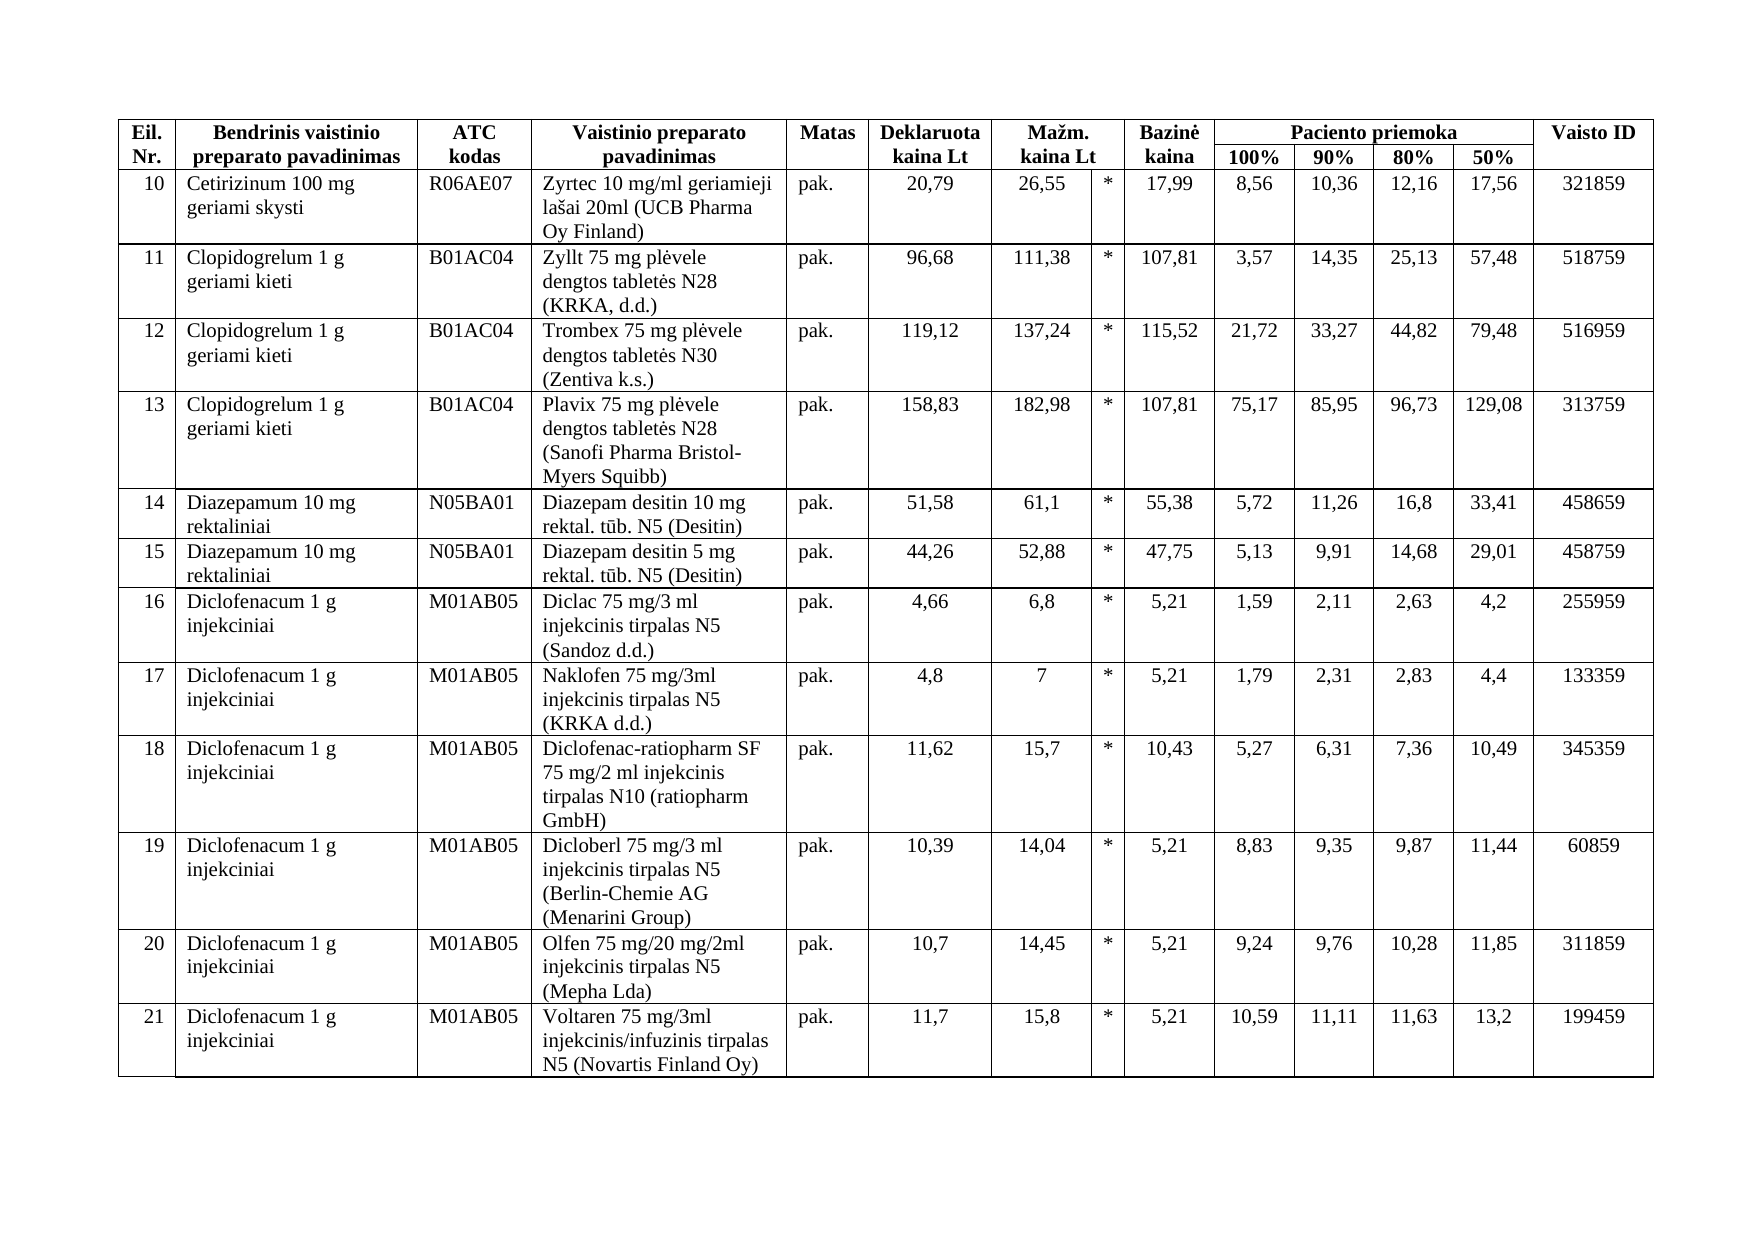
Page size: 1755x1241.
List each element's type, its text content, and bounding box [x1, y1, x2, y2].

table_cell Diclac 75 mg/3 ml injekcinis tirpalas N5 (Sandoz d.d.) [532, 589, 786, 662]
table_header Matas [787, 120, 868, 169]
table_cell Dicloberl 75 mg/3 ml injekcinis tirpalas N5 (Berlin-Chemie AG (Menarini Group) [532, 833, 786, 929]
table_cell Cetirizinum 100 mg geriami skysti [176, 170, 417, 243]
table_cell 9,35 [1295, 833, 1373, 929]
table_cell pak. [787, 1004, 868, 1076]
table_cell 107,81 [1125, 392, 1214, 488]
table_cell 16,8 [1374, 490, 1453, 538]
table_cell * [1092, 833, 1124, 929]
table_cell Diclofenacum 1 g injekciniai [176, 663, 417, 735]
table_cell Clopidogrelum 1 g geriami kieti [176, 392, 417, 488]
table_cell 17 [119, 663, 175, 735]
table_cell 5,27 [1215, 736, 1294, 832]
table_cell 129,08 [1454, 392, 1533, 488]
table_cell 255959 [1534, 589, 1653, 662]
table_cell 80% [1374, 145, 1453, 169]
table_cell 10,28 [1374, 930, 1453, 1003]
table_cell 13 [119, 392, 175, 488]
table_header Deklaruota kaina Lt [869, 120, 991, 169]
table_cell 1,59 [1215, 589, 1294, 662]
table_cell 4,8 [869, 663, 991, 735]
table_cell 5,21 [1125, 930, 1214, 1003]
table_cell 85,95 [1295, 392, 1373, 488]
table_cell B01AC04 [418, 319, 531, 391]
table_cell 26,55 [992, 170, 1091, 243]
table_cell Trombex 75 mg plėvele dengtos tabletės N30 (Zentiva k.s.) [532, 319, 786, 391]
table_cell 16 [119, 588, 175, 662]
table_cell 11,63 [1374, 1004, 1453, 1076]
table_cell pak. [787, 930, 868, 1003]
table_cell * [1092, 1004, 1124, 1076]
table_cell 96,68 [869, 245, 991, 317]
table_cell * [1092, 930, 1124, 1003]
table_cell 5,21 [1125, 833, 1214, 929]
table_cell Diclofenac-ratiopharm SF 75 mg/2 ml injekcinis tirpalas N10 (ratiopharm GmbH) [532, 736, 786, 832]
table_cell 75,17 [1215, 392, 1294, 488]
table_cell 1,79 [1215, 663, 1294, 735]
table_cell 57,48 [1454, 245, 1533, 317]
table_header Bazinė kaina Lt [1125, 120, 1214, 169]
table_cell * [1092, 490, 1124, 538]
table_cell 51,58 [869, 490, 991, 538]
table_cell 11,11 [1295, 1004, 1373, 1076]
table_cell 9,76 [1295, 930, 1373, 1003]
table_cell 111,38 [992, 245, 1091, 317]
table_cell 458759 [1534, 539, 1653, 587]
table_cell 11 [119, 245, 175, 317]
table_cell 18 [119, 736, 175, 832]
table_cell 25,13 [1374, 245, 1453, 317]
table_cell 4,66 [869, 589, 991, 662]
table_cell 182,98 [992, 392, 1091, 488]
table_cell Diclofenacum 1 g injekciniai [176, 1004, 417, 1076]
table_cell 3,57 [1215, 245, 1294, 317]
table_cell 8,56 [1215, 170, 1294, 243]
table_cell 20,79 [869, 170, 991, 243]
table_header Vaisto ID [1534, 120, 1653, 169]
table_cell Diclofenacum 1 g injekciniai [176, 589, 417, 662]
table_cell * [1092, 319, 1124, 391]
table_cell pak. [787, 245, 868, 317]
table_cell 10,7 [869, 930, 991, 1003]
table_cell 7 [992, 663, 1091, 735]
table_cell 2,83 [1374, 663, 1453, 735]
table_cell 11,26 [1295, 490, 1373, 538]
table_cell Diazepamum 10 mg rektaliniai [176, 490, 417, 538]
table_cell 10,43 [1125, 736, 1214, 832]
table_cell 15,7 [992, 736, 1091, 832]
table_cell pak. [787, 539, 868, 587]
table_cell B01AC04 [418, 245, 531, 317]
table_cell M01AB05 [418, 589, 531, 662]
table_cell 14,04 [992, 833, 1091, 929]
table_cell 133359 [1534, 663, 1653, 735]
table_cell 4,4 [1454, 663, 1533, 735]
table_cell 345359 [1534, 736, 1653, 832]
table_cell 8,83 [1215, 833, 1294, 929]
table_cell 20 [119, 930, 175, 1003]
table_cell pak. [787, 736, 868, 832]
table_cell pak. [787, 589, 868, 662]
table_cell 17,99 [1125, 170, 1214, 243]
table_cell Clopidogrelum 1 g geriami kieti [176, 245, 417, 317]
table_cell N05BA01 [418, 490, 531, 538]
table_cell pak. [787, 319, 868, 391]
table_cell pak. [787, 490, 868, 538]
table_cell N05BA01 [418, 539, 531, 587]
table_cell * [1092, 539, 1124, 587]
table_cell 11,85 [1454, 930, 1533, 1003]
table_cell 33,27 [1295, 319, 1373, 391]
table_cell M01AB05 [418, 736, 531, 832]
table_cell 96,73 [1374, 392, 1453, 488]
table_cell Diazepam desitin 5 mg rektal. tūb. N5 (Desitin) [532, 539, 786, 587]
table_cell 10,49 [1454, 736, 1533, 832]
table_cell * [1092, 392, 1124, 488]
table_cell 9,87 [1374, 833, 1453, 929]
table_cell M01AB05 [418, 833, 531, 929]
table_cell Naklofen 75 mg/3ml injekcinis tirpalas N5 (KRKA d.d.) [532, 663, 786, 735]
table_cell * [1092, 736, 1124, 832]
table_cell 52,88 [992, 539, 1091, 587]
table_cell 10,39 [869, 833, 991, 929]
table_cell 119,12 [869, 319, 991, 391]
table_header Mažm. kaina Lt [992, 120, 1124, 169]
table_cell * [1092, 589, 1124, 662]
table_cell 47,75 [1125, 539, 1214, 587]
table_cell pak. [787, 833, 868, 929]
table_cell 518759 [1534, 245, 1653, 317]
table_cell 199459 [1534, 1004, 1653, 1076]
table_cell 9,24 [1215, 930, 1294, 1003]
table_cell pak. [787, 663, 868, 735]
table_cell 6,8 [992, 589, 1091, 662]
table_cell Diclofenacum 1 g injekciniai [176, 930, 417, 1003]
table_cell 2,31 [1295, 663, 1373, 735]
table_cell 107,81 [1125, 245, 1214, 317]
table_cell 21,72 [1215, 319, 1294, 391]
table_cell M01AB05 [418, 930, 531, 1003]
table_cell 516959 [1534, 319, 1653, 391]
table_cell 15 [119, 539, 175, 587]
table_header ATC kodas [418, 120, 531, 169]
table_cell 13,2 [1454, 1004, 1533, 1076]
table_cell 50% [1454, 145, 1533, 169]
table_cell Diazepamum 10 mg rektaliniai [176, 539, 417, 587]
table_cell B01AC04 [418, 392, 531, 488]
table_cell 44,26 [869, 539, 991, 587]
table_cell 55,38 [1125, 490, 1214, 538]
table_cell 10,36 [1295, 170, 1373, 243]
table_cell 12,16 [1374, 170, 1453, 243]
table_cell Diclofenacum 1 g injekciniai [176, 833, 417, 929]
table_cell pak. [787, 170, 868, 243]
table_cell 60859 [1534, 833, 1653, 929]
table_cell 44,82 [1374, 319, 1453, 391]
table_cell 4,2 [1454, 589, 1533, 662]
table_cell 14,45 [992, 930, 1091, 1003]
table_cell 90% [1295, 145, 1373, 169]
table_cell 29,01 [1454, 539, 1533, 587]
table_cell Olfen 75 mg/20 mg/2ml injekcinis tirpalas N5 (Mepha Lda) [532, 930, 786, 1003]
table_cell 5,13 [1215, 539, 1294, 587]
table_header Vaistinio preparato pavadinimas [532, 120, 786, 169]
table_cell 11,44 [1454, 833, 1533, 929]
table_cell 100% [1215, 145, 1294, 169]
table_cell 5,21 [1125, 1004, 1214, 1076]
table_cell 14,68 [1374, 539, 1453, 587]
table_cell 115,52 [1125, 319, 1214, 391]
table_cell 10,59 [1215, 1004, 1294, 1076]
table_cell 137,24 [992, 319, 1091, 391]
table_cell Zyllt 75 mg plėvele dengtos tabletės N28 (KRKA, d.d.) [532, 245, 786, 317]
table_cell 33,41 [1454, 490, 1533, 538]
table_cell 458659 [1534, 490, 1653, 538]
table_cell 321859 [1534, 170, 1653, 243]
table_cell 2,63 [1374, 589, 1453, 662]
table_cell 79,48 [1454, 319, 1533, 391]
table_cell pak. [787, 392, 868, 488]
table_cell 12 [119, 319, 175, 391]
table_cell 15,8 [992, 1004, 1091, 1076]
table_header Bendrinis vaistinio preparato pavadinimas [176, 120, 417, 169]
table_cell 61,1 [992, 490, 1091, 538]
table_cell M01AB05 [418, 1004, 531, 1076]
table_cell Voltaren 75 mg/3ml injekcinis/infuzinis tirpalas N5 (Novartis Finland Oy) [532, 1004, 786, 1076]
table_cell M01AB05 [418, 663, 531, 735]
table_cell Diclofenacum 1 g injekciniai [176, 736, 417, 832]
table_cell Diazepam desitin 10 mg rektal. tūb. N5 (Desitin) [532, 490, 786, 538]
table_cell 19 [119, 833, 175, 929]
table_header Eil. Nr. [119, 120, 175, 169]
table_cell 158,83 [869, 392, 991, 488]
table_cell 5,21 [1125, 663, 1214, 735]
table_cell * [1092, 170, 1124, 243]
table_cell 7,36 [1374, 736, 1453, 832]
table_header Paciento priemoka [1215, 120, 1533, 144]
table_cell 14 [119, 489, 175, 538]
table_cell Zyrtec 10 mg/ml geriamieji lašai 20ml (UCB Pharma Oy Finland) [532, 170, 786, 243]
table_cell 14,35 [1295, 245, 1373, 317]
table_cell 11,62 [869, 736, 991, 832]
table_cell * [1092, 245, 1124, 317]
table_cell 21 [119, 1004, 175, 1076]
table_cell 10 [119, 170, 175, 243]
table_cell 5,72 [1215, 490, 1294, 538]
table_cell 313759 [1534, 392, 1653, 488]
table_cell 9,91 [1295, 539, 1373, 587]
table_cell 5,21 [1125, 589, 1214, 662]
table_cell Plavix 75 mg plėvele dengtos tabletės N28 (Sanofi Pharma Bristol-Myers Squibb) [532, 392, 786, 488]
table_cell 17,56 [1454, 170, 1533, 243]
table_cell 2,11 [1295, 589, 1373, 662]
table_cell 11,7 [869, 1004, 991, 1076]
table_cell 311859 [1534, 930, 1653, 1003]
table_cell * [1092, 663, 1124, 735]
table_cell Clopidogrelum 1 g geriami kieti [176, 319, 417, 391]
table_cell 6,31 [1295, 736, 1373, 832]
table_cell R06AE07 [418, 170, 531, 243]
